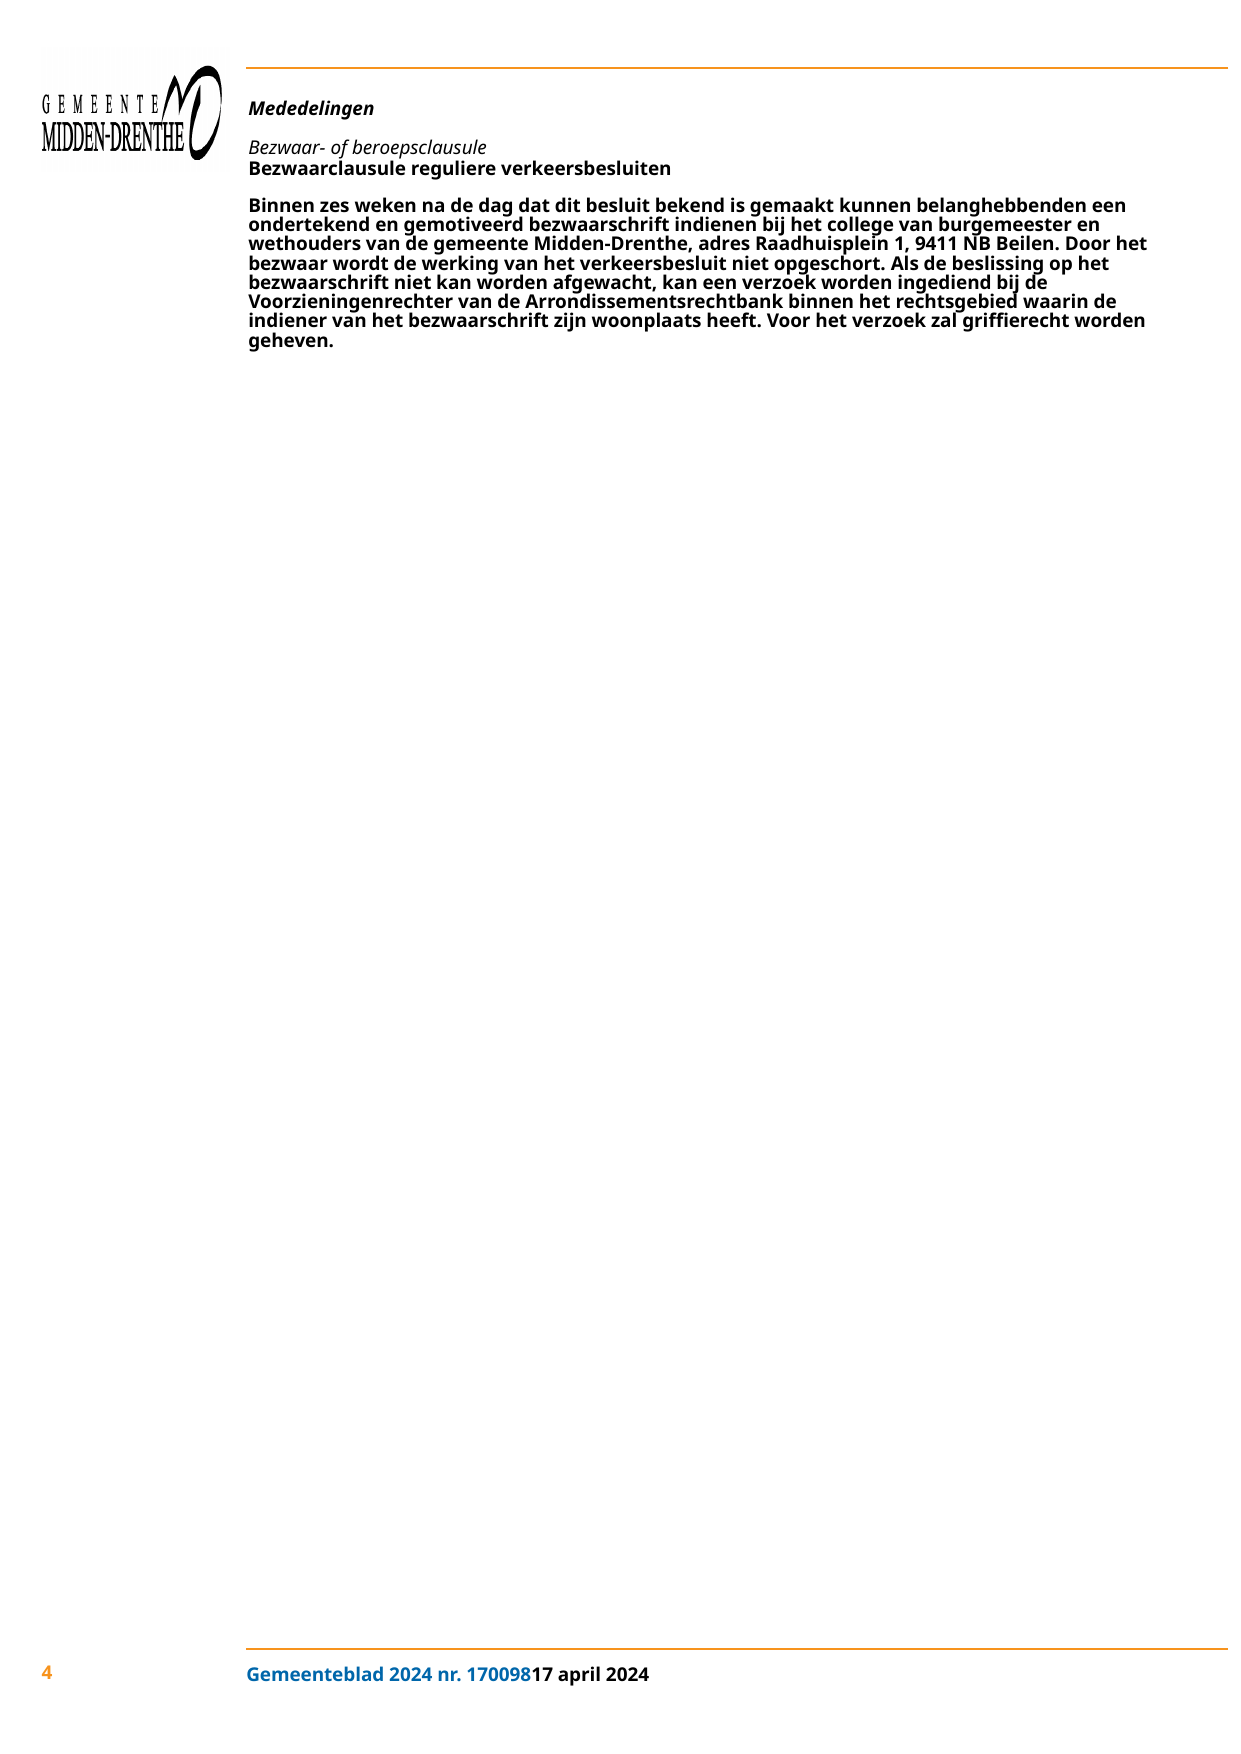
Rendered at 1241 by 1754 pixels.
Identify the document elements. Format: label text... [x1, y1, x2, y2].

picture [41, 47, 231, 172]
text Bezwaar- of beroepsclausule [248, 134, 1152, 160]
text Bezwaarclausule reguliere verkeersbesluiten [248, 160, 1152, 179]
text Mededelingen [248, 95, 1152, 121]
text Binnen zes weken na de dag dat dit besluit bekend is gemaakt kunnen belanghebbenden een ondertekend en gemotiveerd bezwaarschrift indienen bij het college van burgemeester en wethouders van de gemeente Midden-Drenthe, adres Raadhuisplein 1, 9411 NB Beilen. Door het bezwaar wordt de werking van het verkeersbesluit niet opgeschort. Als de beslissing op het bezwaarschrift niet kan worden afgewacht, kan een verzoek worden ingediend bij de Voorzieningenrechter van de Arrondissementsrechtbank binnen het rechtsgebied waarin de indiener van het bezwaarschrift zijn woonplaats heeft. Voor het verzoek zal griffierecht worden geheven. [248, 197, 1152, 351]
